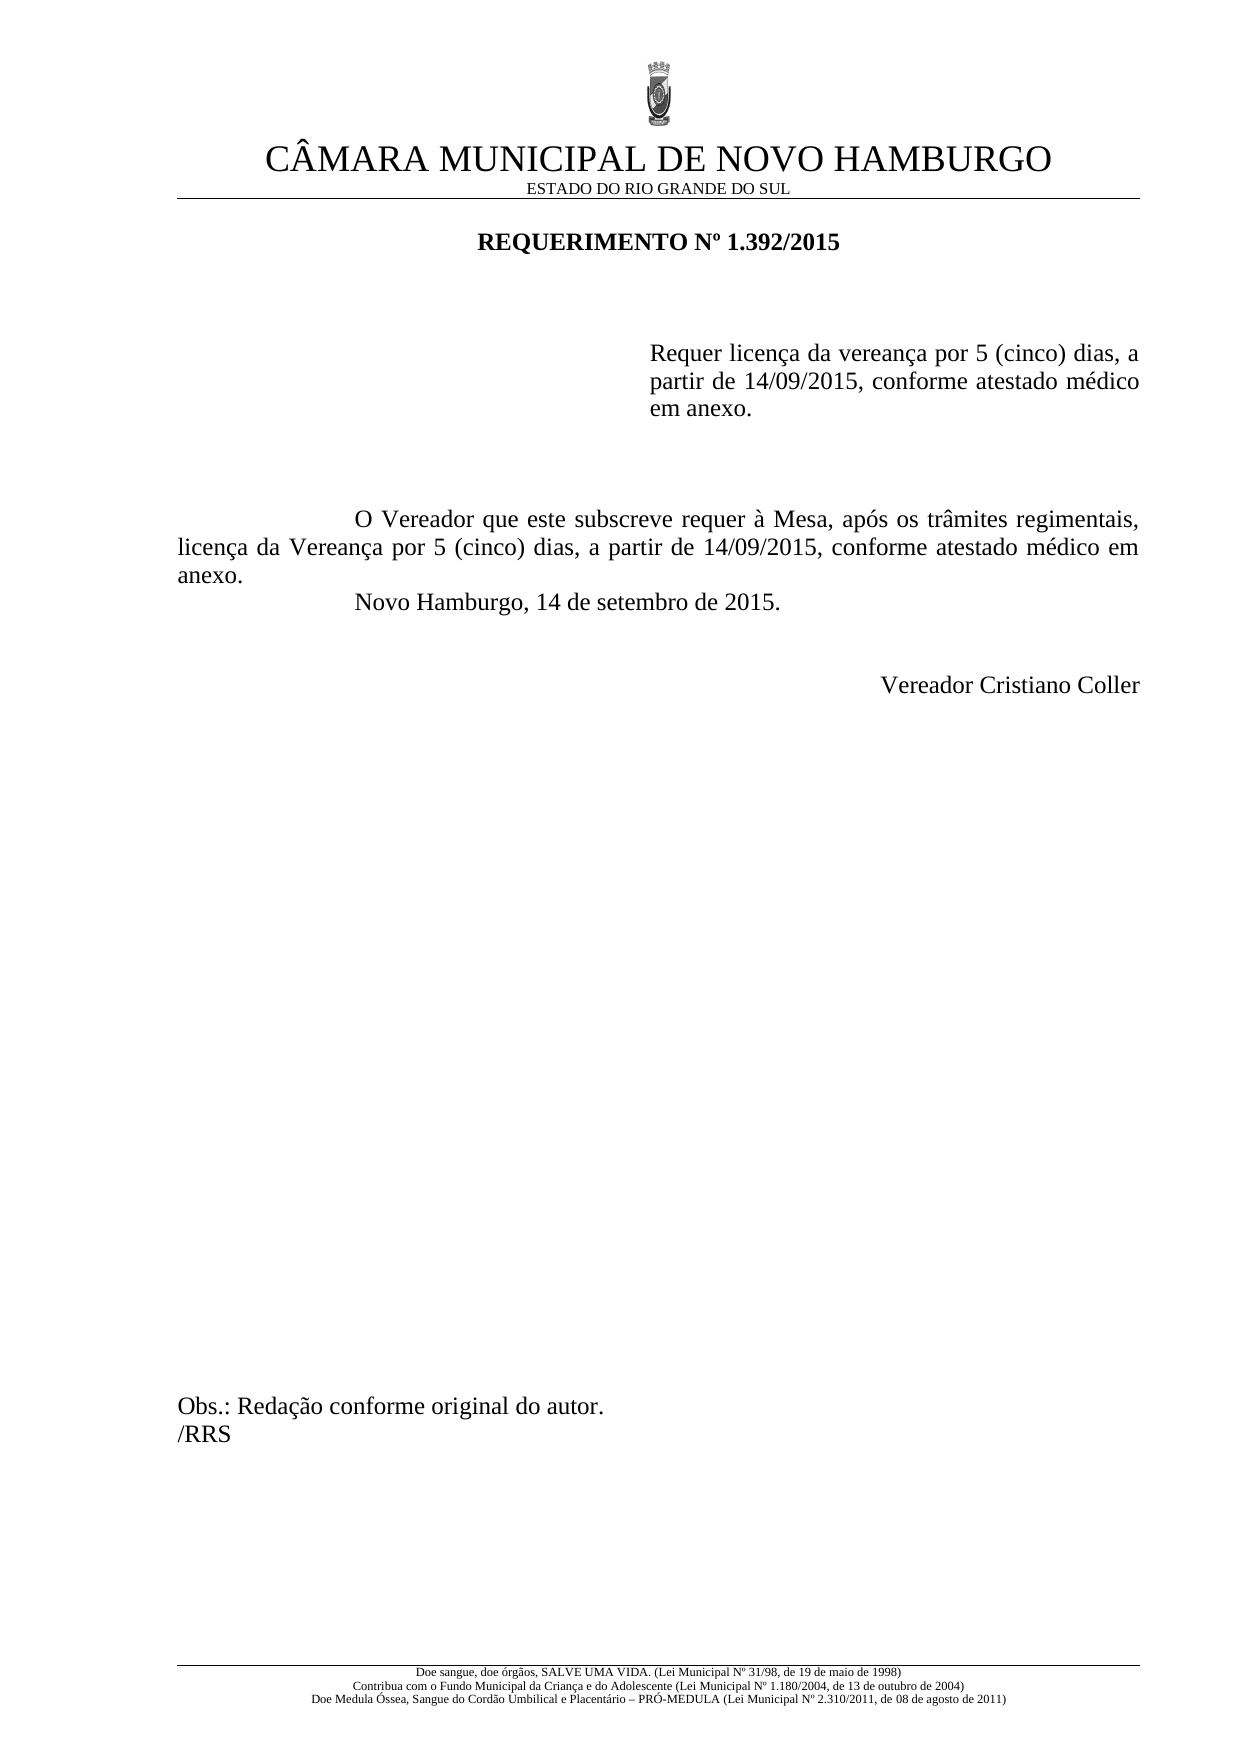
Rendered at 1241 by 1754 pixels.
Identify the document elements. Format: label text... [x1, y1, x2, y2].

text Vereador Cristiano Coller [176, 672, 1140, 699]
text Requer licença da vereança por 5 (cinco) dias, a partir de 14/09/2015, conforme atestado médico em anexo. [649, 339, 1140, 422]
text Obs.: Redação conforme original do autor. [177, 1392, 1140, 1420]
text /RRS [177, 1420, 1140, 1447]
text Novo Hamburgo, 14 de setembro de 2015. [177, 588, 1140, 616]
text O Vereador que este subscreve requer à Mesa, após os trâmites regimentais, licença da Vereança por 5 (cinco) dias, a partir de 14/09/2015, conforme atestado médico em anexo. [177, 505, 1140, 588]
text REQUERIMENTO Nº 1.392/2015 [177, 228, 1140, 256]
